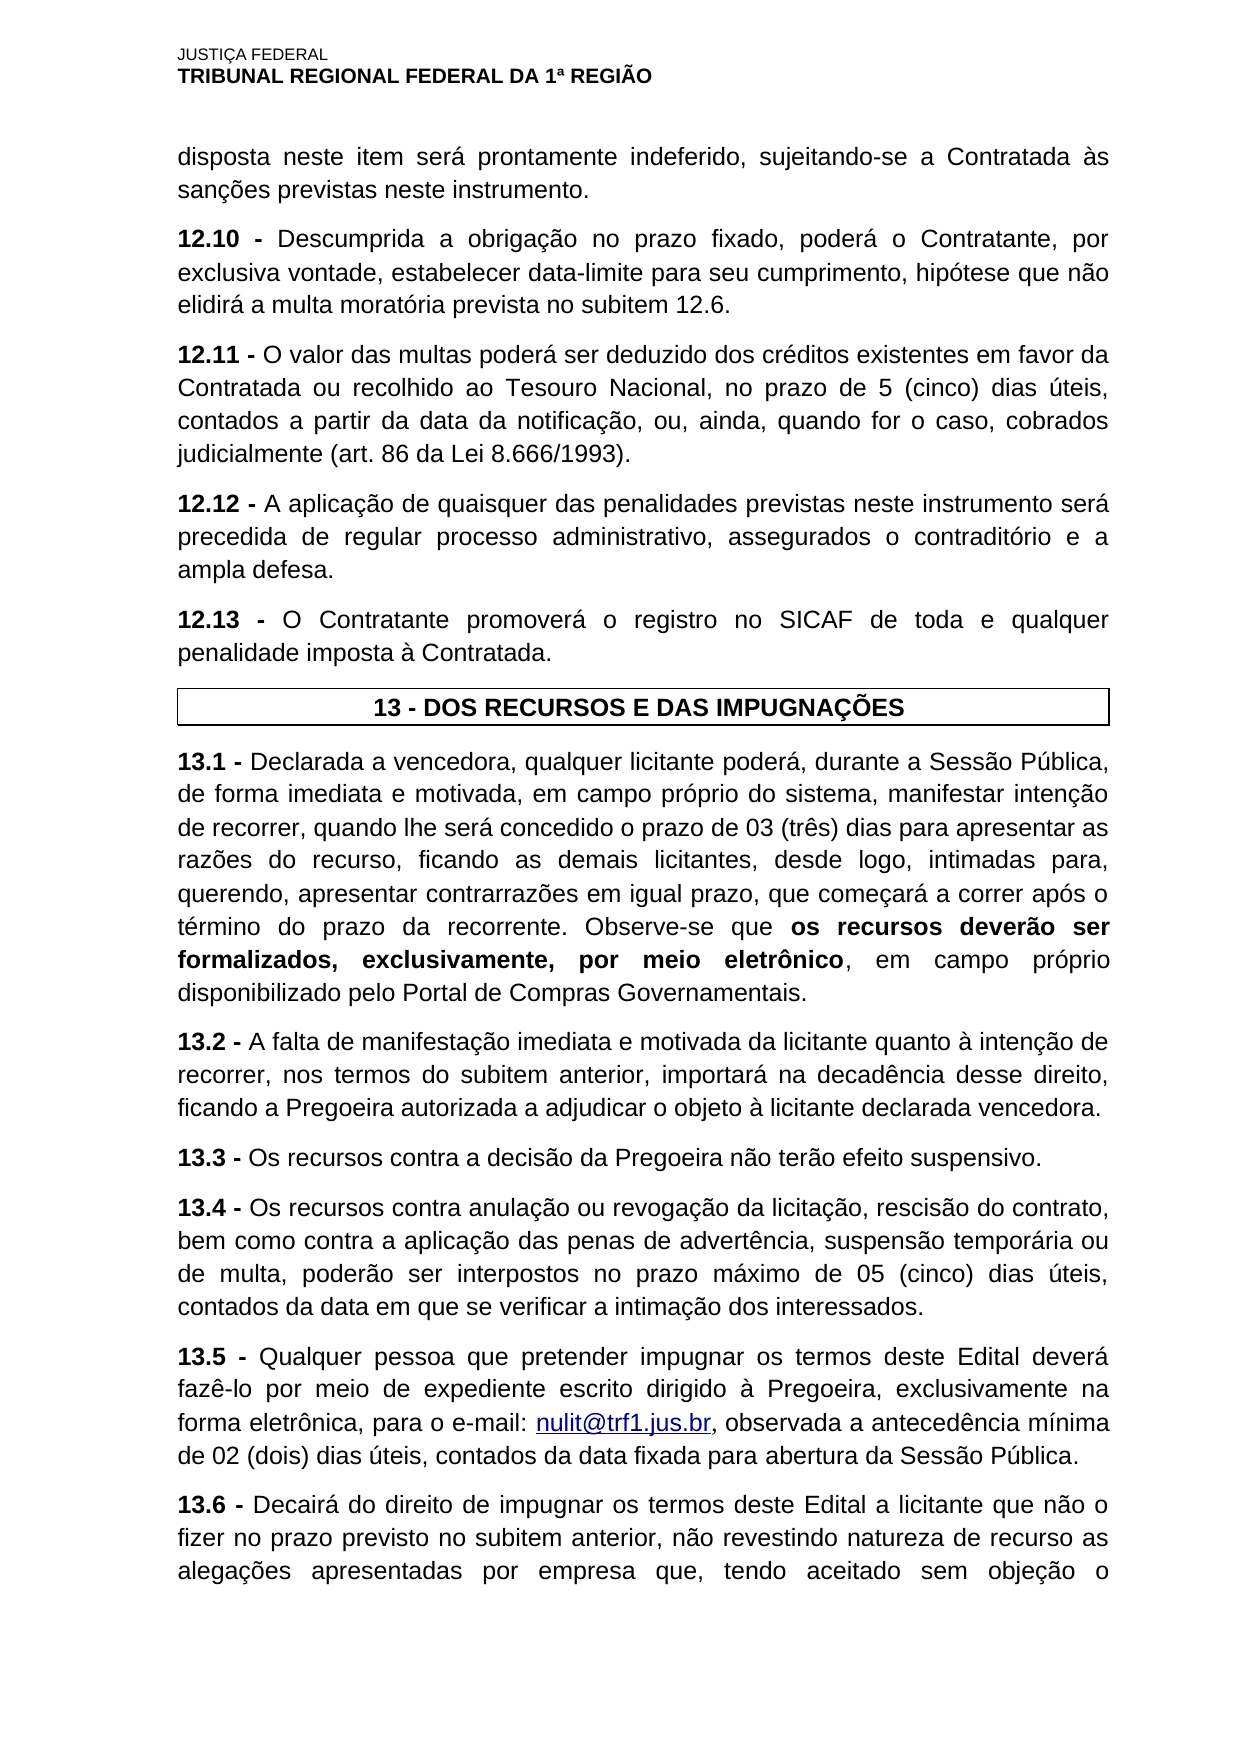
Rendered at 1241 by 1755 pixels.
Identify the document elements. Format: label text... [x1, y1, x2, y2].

text 13 - DOS RECURSOS E DAS IMPUGNAÇÕES [178, 689, 1108, 724]
text 12.11 - O valor das multas poderá ser deduzido dos créditos existentes em favor da Contratada ou recolhido ao Tesouro Nacional, no prazo de 5 (cinco) dias úteis, contados a partir da data da notificação, ou, ainda, quando for o caso, cobrados judicialmente (art. 86 da Lei 8.666/1993). [177, 340, 1110, 468]
text disposta neste item será prontamente indeferido, sujeitando-se a Contratada às sanções previstas neste instrumento. [177, 142, 1110, 203]
text 13.1 - Declarada a vencedora, qualquer licitante poderá, durante a Sessão Pública, de forma imediata e motivada, em campo próprio do sistema, manifestar intenção de recorrer, quando lhe será concedido o prazo de 03 (três) dias para apresentar as razões do recurso, ficando as demais licitantes, desde logo, intimadas para, querendo, apresentar contrarrazões em igual prazo, que começará a correr após o término do prazo da recorrente. Observe-se que os recursos deverão ser formalizados, exclusivamente, por meio eletrônico, em campo próprio disponibilizado pelo Portal de Compras Governamentais. [177, 746, 1110, 1006]
text 12.12 - A aplicação de quaisquer das penalidades previstas neste instrumento será precedida de regular processo administrativo, assegurados o contraditório e a ampla defesa. [177, 489, 1110, 584]
text 13.2 - A falta de manifestação imediata e motivada da licitante quanto à intenção de recorrer, nos termos do subitem anterior, importará na decadência desse direito, ficando a Pregoeira autorizada a adjudicar o objeto à licitante declarada vencedora. [177, 1027, 1110, 1122]
list 13.4 - Os recursos contra anulação ou revogação da licitação, rescisão do contrato, bem como contra a aplicação das penas de advertência, suspensão temporária ou de multa, poderão ser interpostos no prazo máximo de 05 (cinco) dias úteis, contados da data em que se verificar a intimação dos interessados. [177, 1193, 1110, 1321]
text 12.10 - Descumprida a obrigação no prazo fixado, poderá o Contratante, por exclusiva vontade, estabelecer data-limite para seu cumprimento, hipótese que não elidirá a multa moratória prevista no subitem 12.6. [177, 224, 1110, 319]
text 13.3 - Os recursos contra a decisão da Pregoeira não terão efeito suspensivo. [177, 1143, 1110, 1172]
text 12.13 - O Contratante promoverá o registro no SICAF de toda e qualquer penalidade imposta à Contratada. [177, 605, 1110, 666]
text 13.5 - Qualquer pessoa que pretender impugnar os termos deste Edital deverá fazê-lo por meio de expediente escrito dirigido à Pregoeira, exclusivamente na forma eletrônica, para o e-mail: nulit@trf1.jus.br, observada a antecedência mínima de 02 (dois) dias úteis, contados da data fixada para abertura da Sessão Pública. [177, 1341, 1110, 1469]
list 13.6 - Decairá do direito de impugnar os termos deste Edital a licitante que não o fizer no prazo previsto no subitem anterior, não revestindo natureza de recurso as alegações apresentadas por empresa que, tendo aceitado sem objeção o [177, 1490, 1110, 1585]
